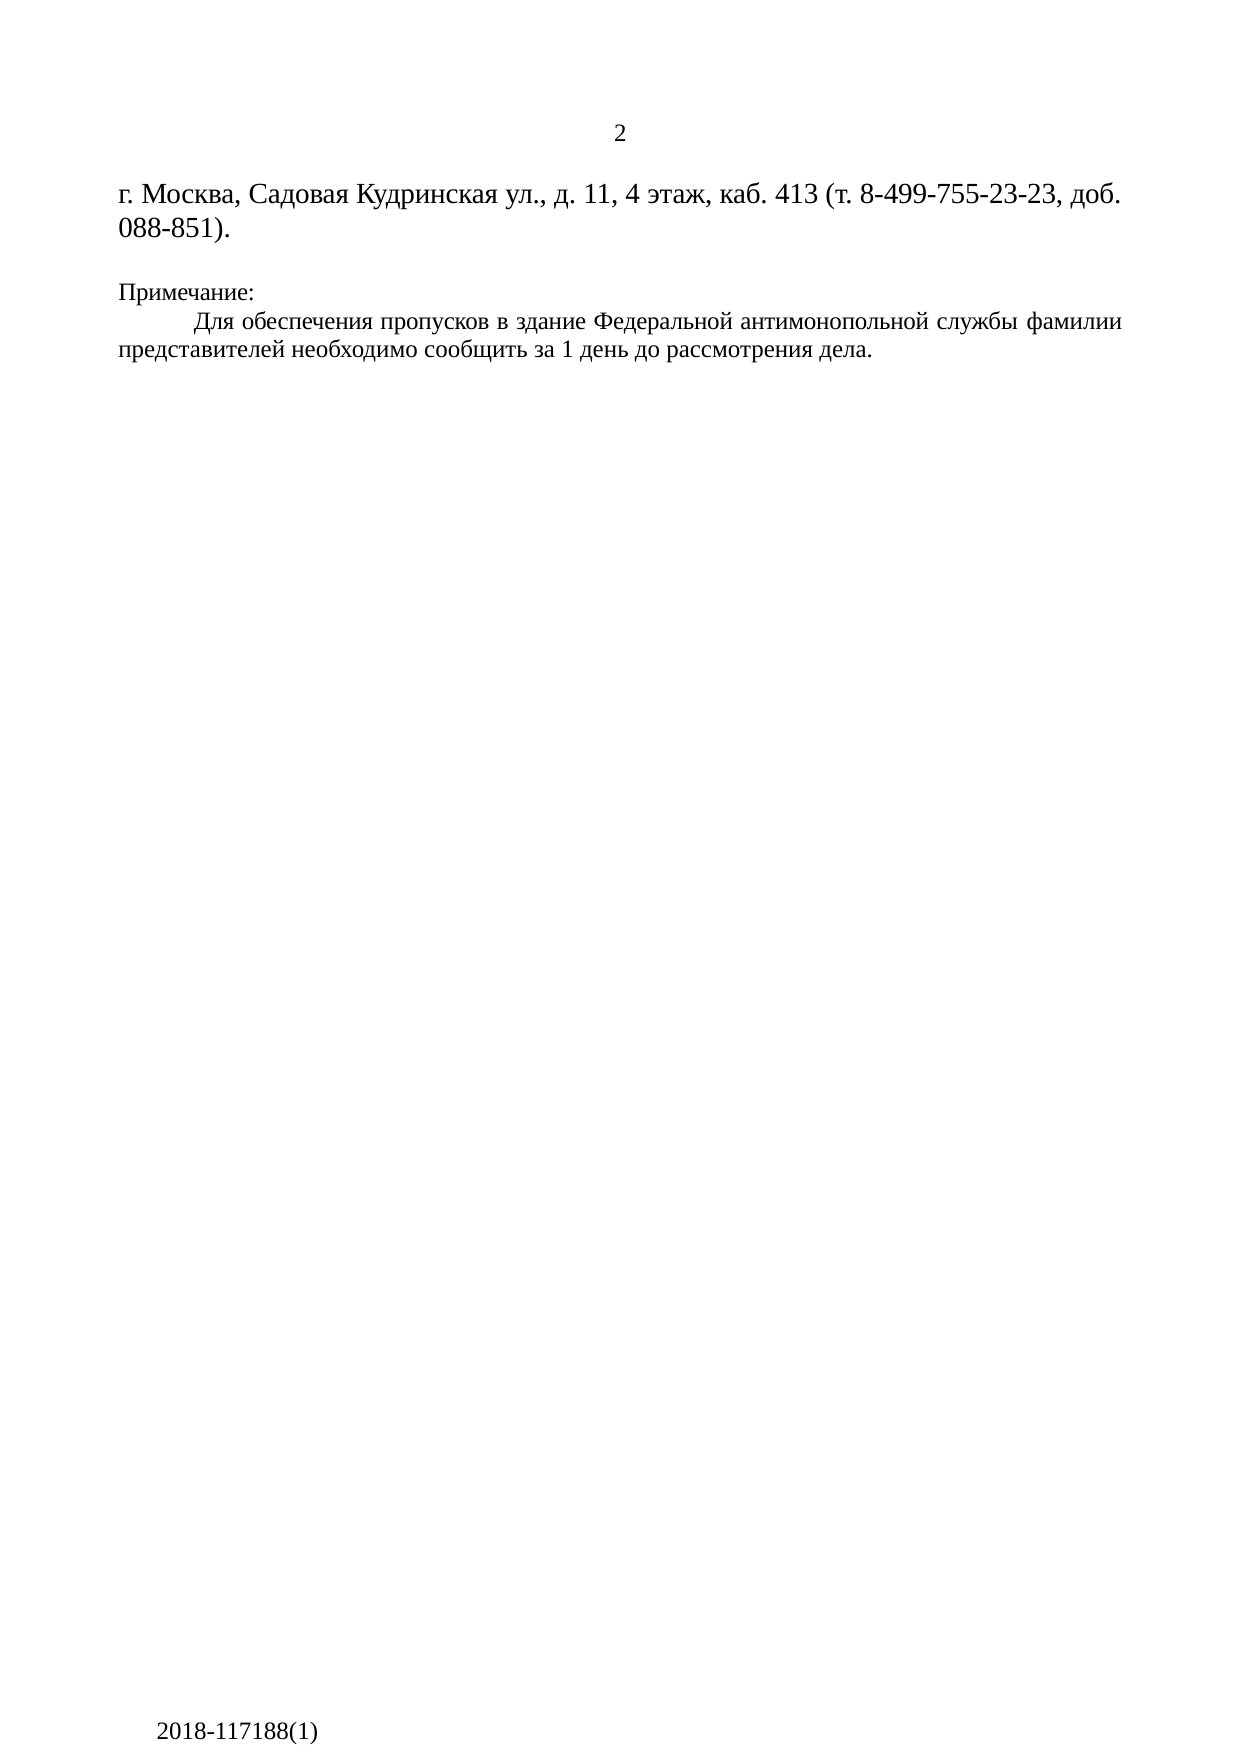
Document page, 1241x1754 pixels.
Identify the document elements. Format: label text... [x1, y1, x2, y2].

text Примечание: [118, 277, 1122, 306]
text Для обеспечения пропусков в здание Федеральной антимонопольной службы фамилии представителей необходимо сообщить за 1 день до рассмотрения дела. [118, 306, 1122, 363]
text г. Москва, Садовая Кудринская ул., д. 11, 4 этаж, каб. 413 (т. 8-499-755-23-23, доб. 088-851). [118, 176, 1122, 243]
